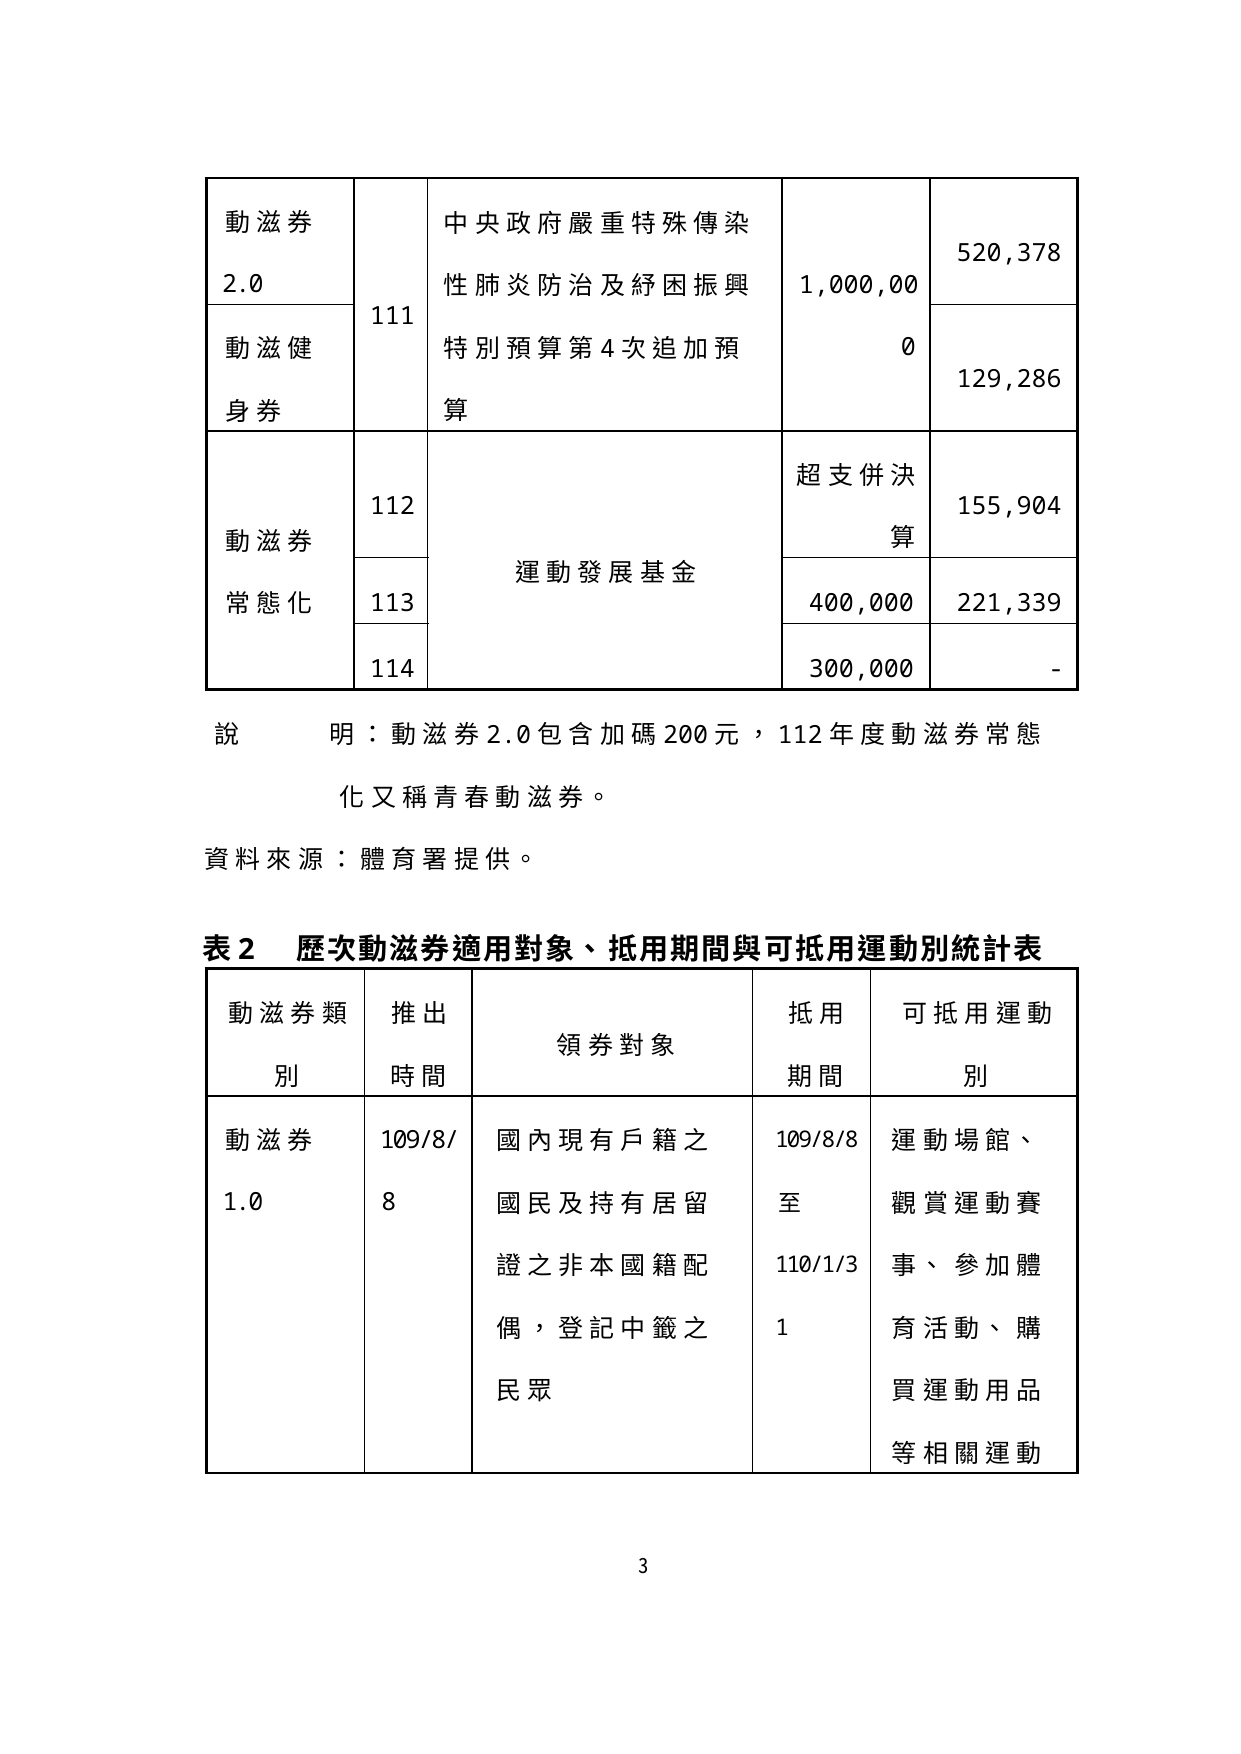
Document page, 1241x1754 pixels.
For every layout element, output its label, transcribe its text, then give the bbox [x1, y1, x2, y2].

table_cell 動滋券1.0 [208, 1097, 364, 1472]
table_cell 動滋健身券 [208, 305, 353, 430]
text 表2 歷次動滋券適用對象、抵用期間與可抵用運動別統計表 [195, 905, 1066, 967]
table_cell 221,339 [931, 558, 1076, 622]
table_cell 113 [355, 558, 427, 622]
table_header 推出時間 [365, 970, 471, 1095]
table_cell 520,378 [931, 179, 1076, 304]
table_cell 300,000 [783, 624, 929, 688]
table_cell 114 [355, 624, 427, 688]
table_cell 155,904 [931, 432, 1076, 557]
table_cell 111 [355, 179, 427, 430]
table_cell 運動發展基金 [428, 432, 781, 688]
table_cell 109/8/8 [365, 1097, 471, 1472]
table_cell 動滋券常態化 [208, 432, 353, 688]
table_header 動滋券類別 [208, 970, 364, 1095]
table_header 領券對象 [473, 970, 752, 1095]
table_header 抵用期間 [753, 970, 870, 1095]
table_cell 動滋券2.0 [208, 179, 353, 304]
table_cell 運動場館、觀賞運動賽事、參加體育活動、購買運動用品等相關運動 [871, 1097, 1076, 1472]
text 說 明：動滋券2.0包含加碼200元，112年度動滋券常態化又稱青春動滋券。 [201, 691, 1066, 816]
table_cell 109/8/8至110/1/31 [753, 1097, 870, 1472]
table_cell - [931, 624, 1076, 688]
table_cell 中央政府嚴重特殊傳染性肺炎防治及紓困振興特別預算第4次追加預算 [428, 179, 781, 430]
table_cell 400,000 [783, 558, 929, 622]
table_cell 超支併決算 [783, 432, 929, 557]
table_cell 112 [355, 432, 427, 557]
table_cell 國內現有戶籍之國民及持有居留證之非本國籍配偶，登記中籤之民眾 [473, 1097, 752, 1472]
table_cell 129,286 [931, 305, 1076, 430]
table_cell 1,000,000 [783, 179, 929, 430]
table_header 可抵用運動別 [871, 970, 1076, 1095]
text 資料來源：體育署提供。 [195, 816, 1066, 879]
